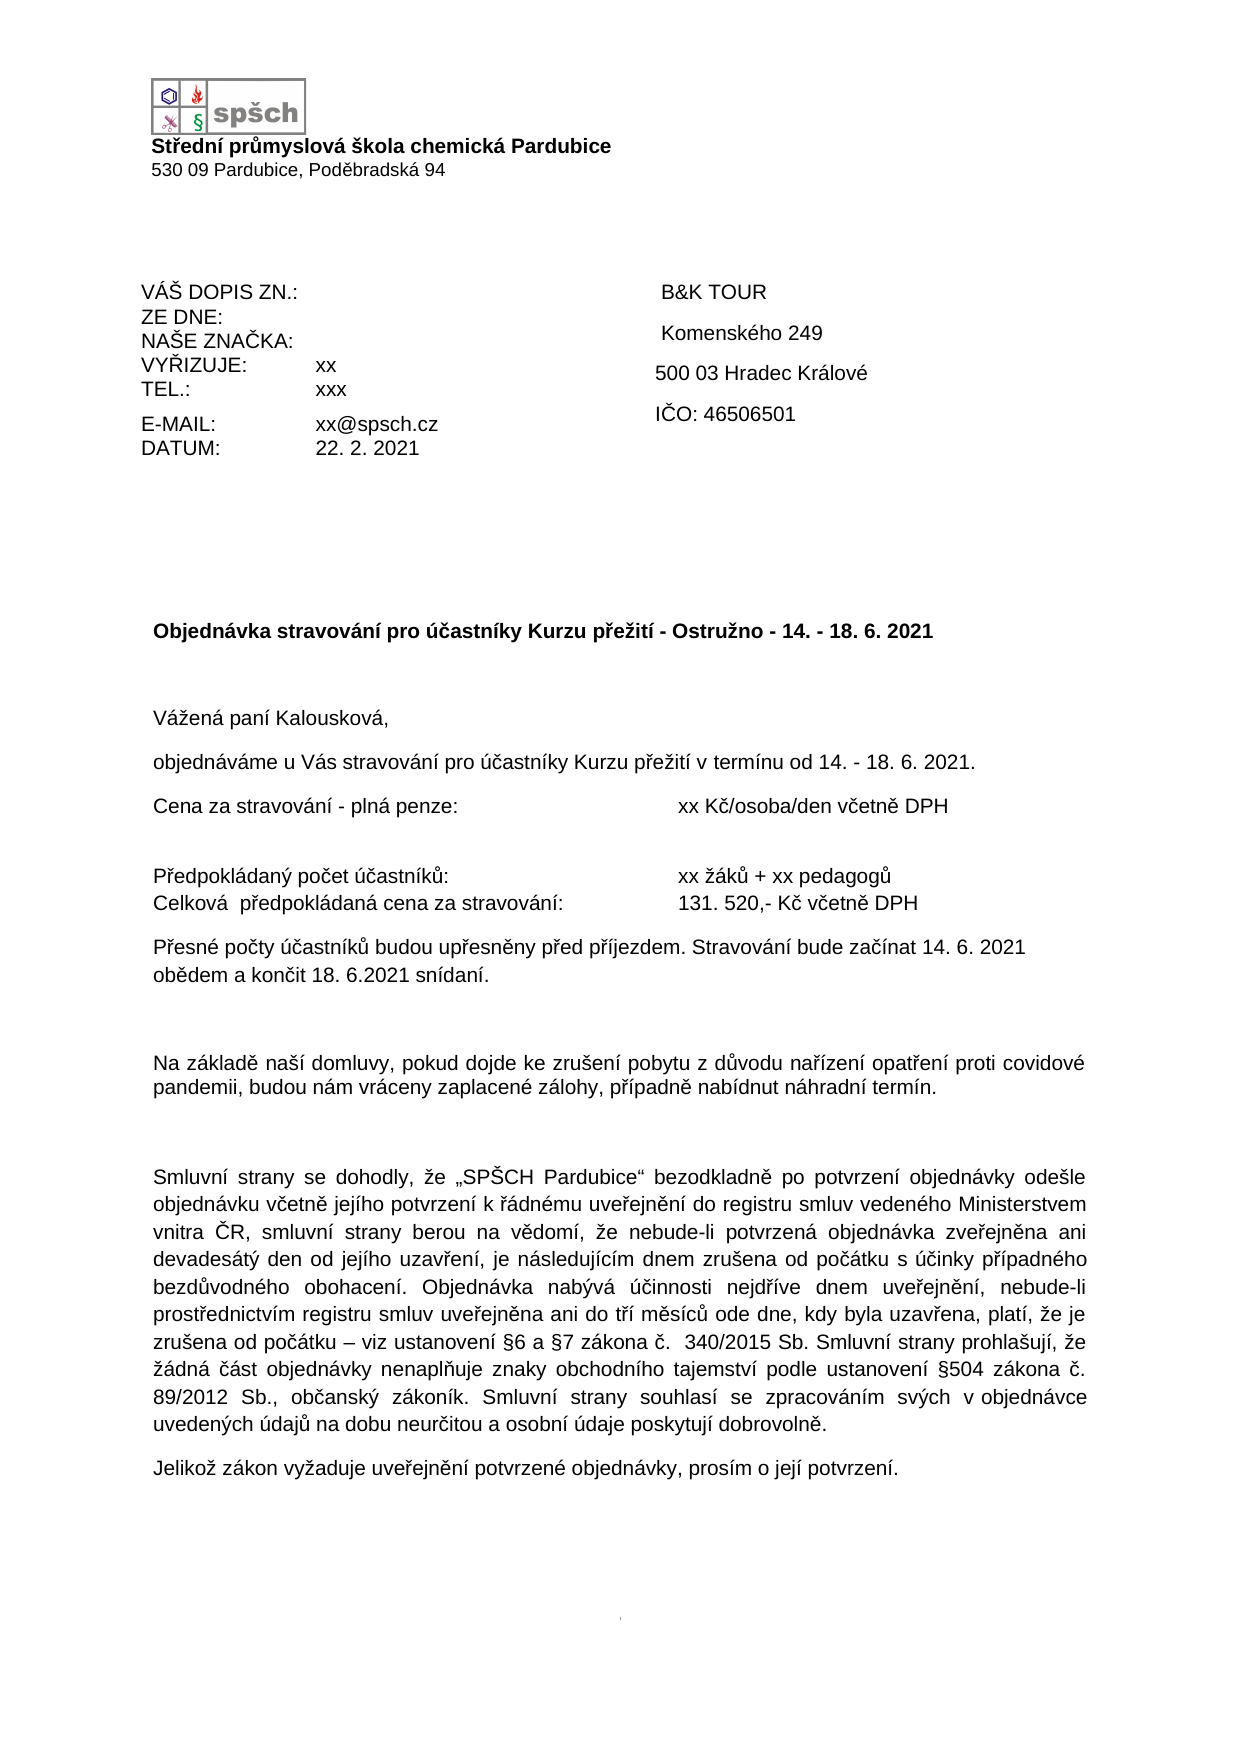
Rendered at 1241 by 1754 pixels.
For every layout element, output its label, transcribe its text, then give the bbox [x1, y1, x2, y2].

table_header VÁŠ DOPIS ZN.: [141, 280, 315, 305]
table_header [531, 280, 655, 460]
table_header [315, 280, 531, 305]
table_cell [315, 305, 531, 329]
table_cell xxx [315, 377, 531, 412]
table_cell 22. 2. 2021 [315, 436, 531, 460]
table_cell DATUM: [141, 436, 315, 460]
text Smluvní strany se dohodly, že „SPŠCH Pardubice“ bezodkladně po potvrzení objednávky odešle objednávku včetně jejího potvrzení k řádnému uveřejnění do registru smluv vedeného Ministerstvem vnitra ČR, smluvní strany berou na vědomí, že nebude-li potvrzená objednávka zveřejněna ani devadesátý den od jejího uzavření, je následujícím dnem zrušena od počátku s účinky případného bezdůvodného obohacení. Objednávka nabývá účinnosti nejdříve dnem uveřejnění, nebude-li prostřednictvím registru smluv uveřejněna ani do tří měsíců ode dne, kdy byla uzavřena, platí, že je zrušena od počátku – viz ustanovení §6 a §7 zákona č. 340/2015 Sb. Smluvní strany prohlašují, že žádná část objednávky nenaplňuje znaky obchodního tajemství podle ustanovení §504 zákona č. 89/2012 Sb., občanský zákoník. Smluvní strany souhlasí se zpracováním svých v objednávce uvedených údajů na dobu neurčitou a osobní údaje poskytují dobrovolně. [153, 1164, 1087, 1436]
table_cell ZE DNE: [141, 305, 315, 329]
text Cena za stravování - plná penze: xx Kč/osoba/den včetně DPH [153, 794, 1087, 818]
text Jelikož zákon vyžaduje uveřejnění potvrzené objednávky, prosím o její potvrzení. [153, 1456, 1087, 1480]
picture [151, 78, 307, 135]
table_cell NAŠE ZNAČKA: [141, 329, 315, 353]
text Celková předpokládaná cena za stravování: 131. 520,- Kč včetně DPH [153, 891, 1087, 915]
text Předpokládaný počet účastníků: xx žáků + xx pedagogů [153, 863, 1087, 887]
table_cell TEL.: [141, 377, 315, 412]
table_cell [315, 329, 531, 353]
text Přesné počty účastníků budou upřesněny před příjezdem. Stravování bude začínat 14. 6. 2021 obědem a končit 18. 6.2021 snídaní. [153, 935, 1087, 987]
text objednáváme u Vás stravování pro účastníky Kurzu přežití v termínu od 14. - 18. 6. 2021. [153, 750, 1087, 774]
table_cell VYŘIZUJE: [141, 353, 315, 377]
text Vážená paní Kalousková, [153, 705, 1087, 729]
table_cell E-MAIL: [141, 412, 315, 436]
text Na základě naší domluvy, pokud dojde ke zrušení pobytu z důvodu nařízení opatření proti covidové pandemii, budou nám vráceny zaplacené zálohy, případně nabídnut náhradní termín. [153, 1051, 1087, 1099]
table_cell xx [315, 353, 531, 377]
text Objednávka stravování pro účastníky Kurzu přežití - Ostružno - 14. - 18. 6. 2021 [153, 619, 1087, 643]
table_cell xx@spsch.cz [315, 412, 531, 436]
table_header B&K TOUR Komenského 249 500 03 Hradec Králové IČO: 46506501 [655, 280, 1081, 460]
